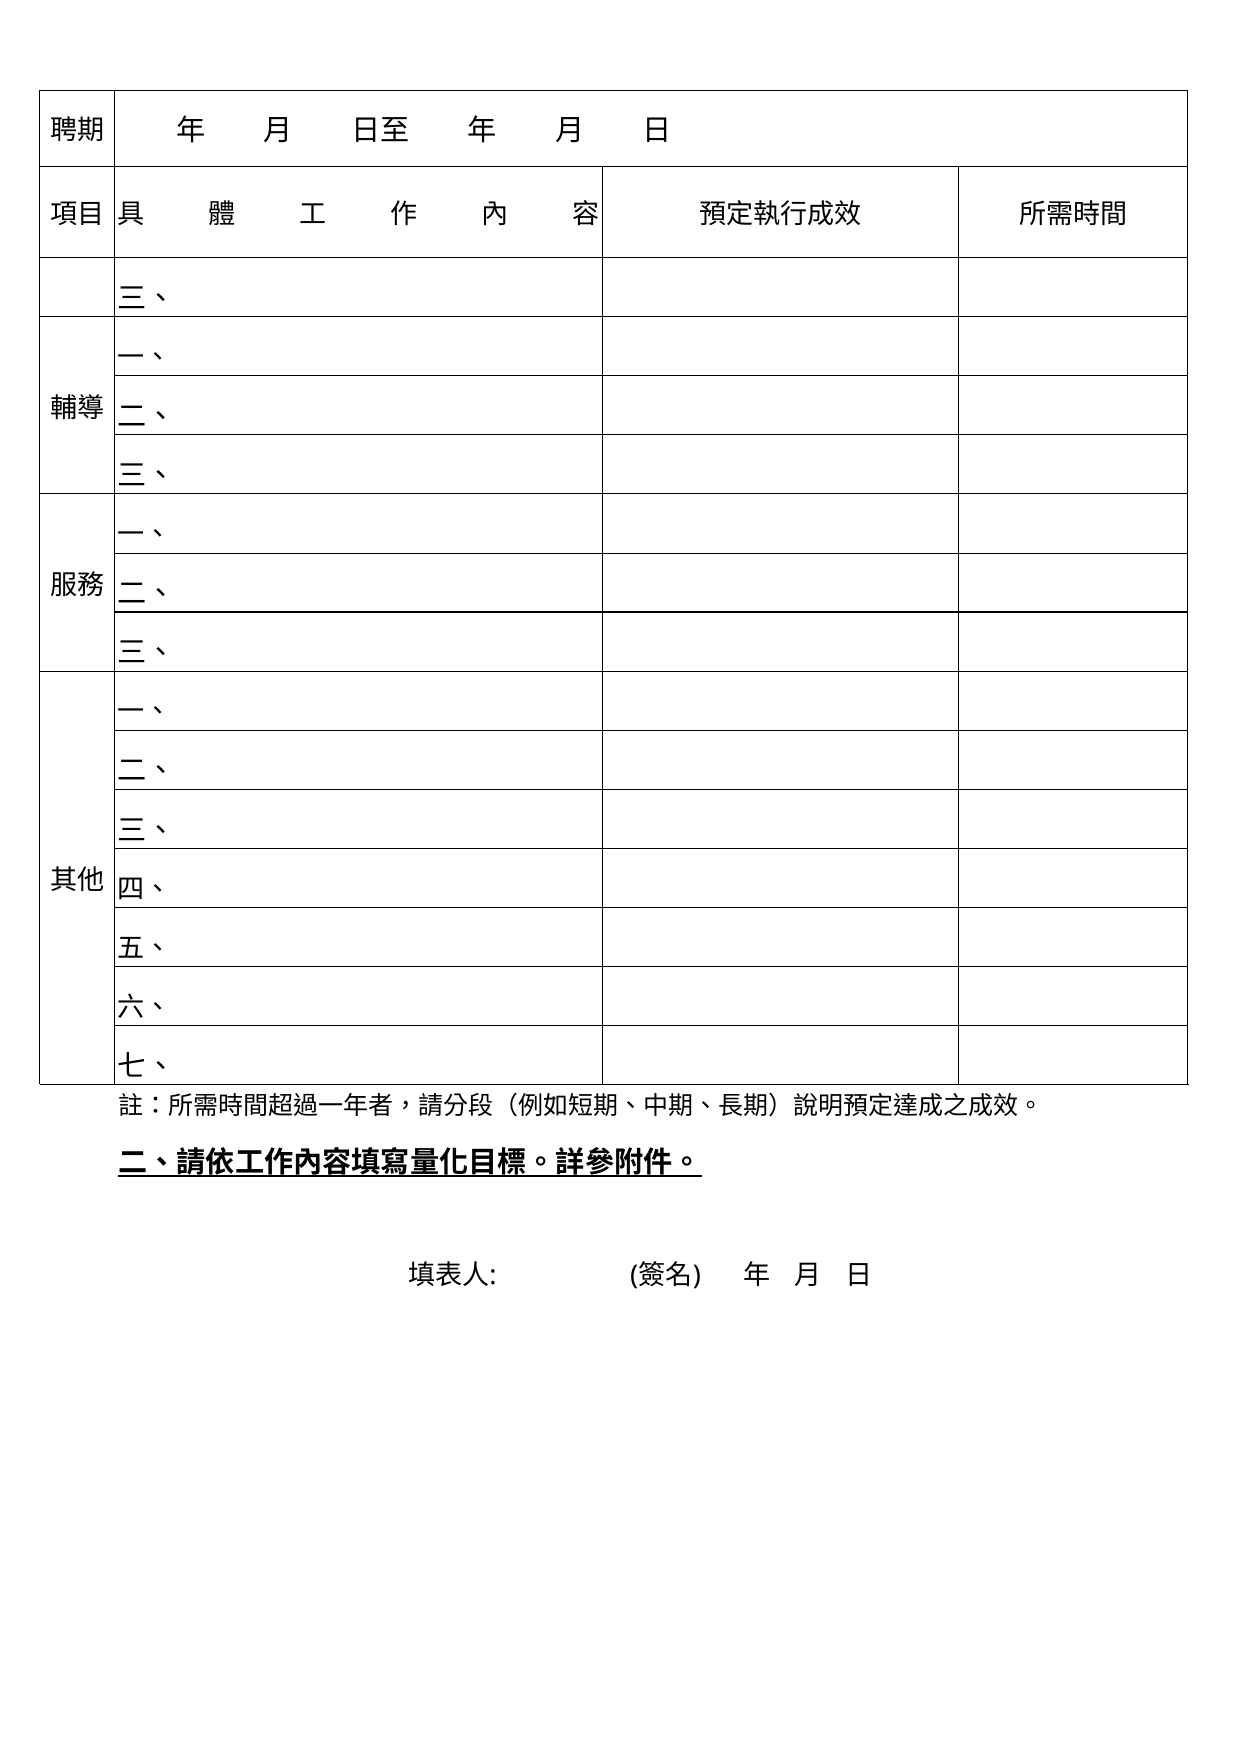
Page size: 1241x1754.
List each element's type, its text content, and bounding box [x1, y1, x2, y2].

table_cell 其他 [40, 672, 114, 1084]
table_cell [603, 672, 958, 729]
table_cell [603, 494, 958, 552]
table_cell [959, 908, 1187, 966]
table_cell [959, 376, 1187, 434]
table_cell 具體工作內容 [115, 167, 602, 257]
table_cell 三、 [115, 435, 602, 493]
table_cell [959, 317, 1187, 375]
table_cell [959, 258, 1187, 316]
table_cell 五、 [115, 908, 602, 966]
table_cell [959, 790, 1187, 848]
table_cell [603, 1026, 958, 1084]
text 填表人: (簽名) 年 月 日 [118, 1235, 1162, 1310]
table_cell 二、 [115, 376, 602, 434]
table_cell 預定執行成效 [603, 167, 958, 257]
table_cell [959, 672, 1187, 729]
table_cell 二、 [115, 554, 602, 611]
table_cell 一、 [115, 494, 602, 552]
table_cell [603, 790, 958, 848]
table_cell [603, 376, 958, 434]
table_cell [959, 554, 1187, 611]
table_cell 一、 [115, 672, 602, 729]
table_cell 七、 [115, 1026, 602, 1084]
table_cell 三、 [115, 790, 602, 848]
table_cell 四、 [115, 849, 602, 907]
text 二、請依工作內容填寫量化目標。詳參附件。 [118, 1122, 1162, 1197]
table_header 聘期 [40, 91, 114, 166]
table_cell 輔導 [40, 317, 114, 493]
table_cell [959, 1026, 1187, 1084]
table_cell [959, 731, 1187, 789]
table_cell [603, 613, 958, 671]
table_cell 二、 [115, 731, 602, 789]
table_cell 六、 [115, 967, 602, 1025]
table_cell [603, 258, 958, 316]
table_cell [959, 849, 1187, 907]
table_cell 項目 [40, 167, 114, 257]
table_header 年 月 日至 年 月 日 [115, 91, 1187, 166]
table_cell 三、 [115, 613, 602, 671]
table_cell [603, 731, 958, 789]
table_cell [603, 908, 958, 966]
table_cell 所需時間 [959, 167, 1187, 257]
table_cell [959, 435, 1187, 493]
table_cell [603, 849, 958, 907]
text 註：所需時間超過一年者，請分段（例如短期、中期、長期）說明預定達成之成效。 [118, 1085, 1162, 1122]
table_cell [959, 494, 1187, 552]
table_cell 服務 [40, 494, 114, 671]
table_cell [603, 317, 958, 375]
table_cell [40, 258, 114, 316]
table_cell 三、 [115, 258, 602, 316]
table_cell [959, 613, 1187, 671]
table_cell [603, 554, 958, 611]
table_cell [603, 435, 958, 493]
table_cell 一、 [115, 317, 602, 375]
table_cell [603, 967, 958, 1025]
table_cell [959, 967, 1187, 1025]
